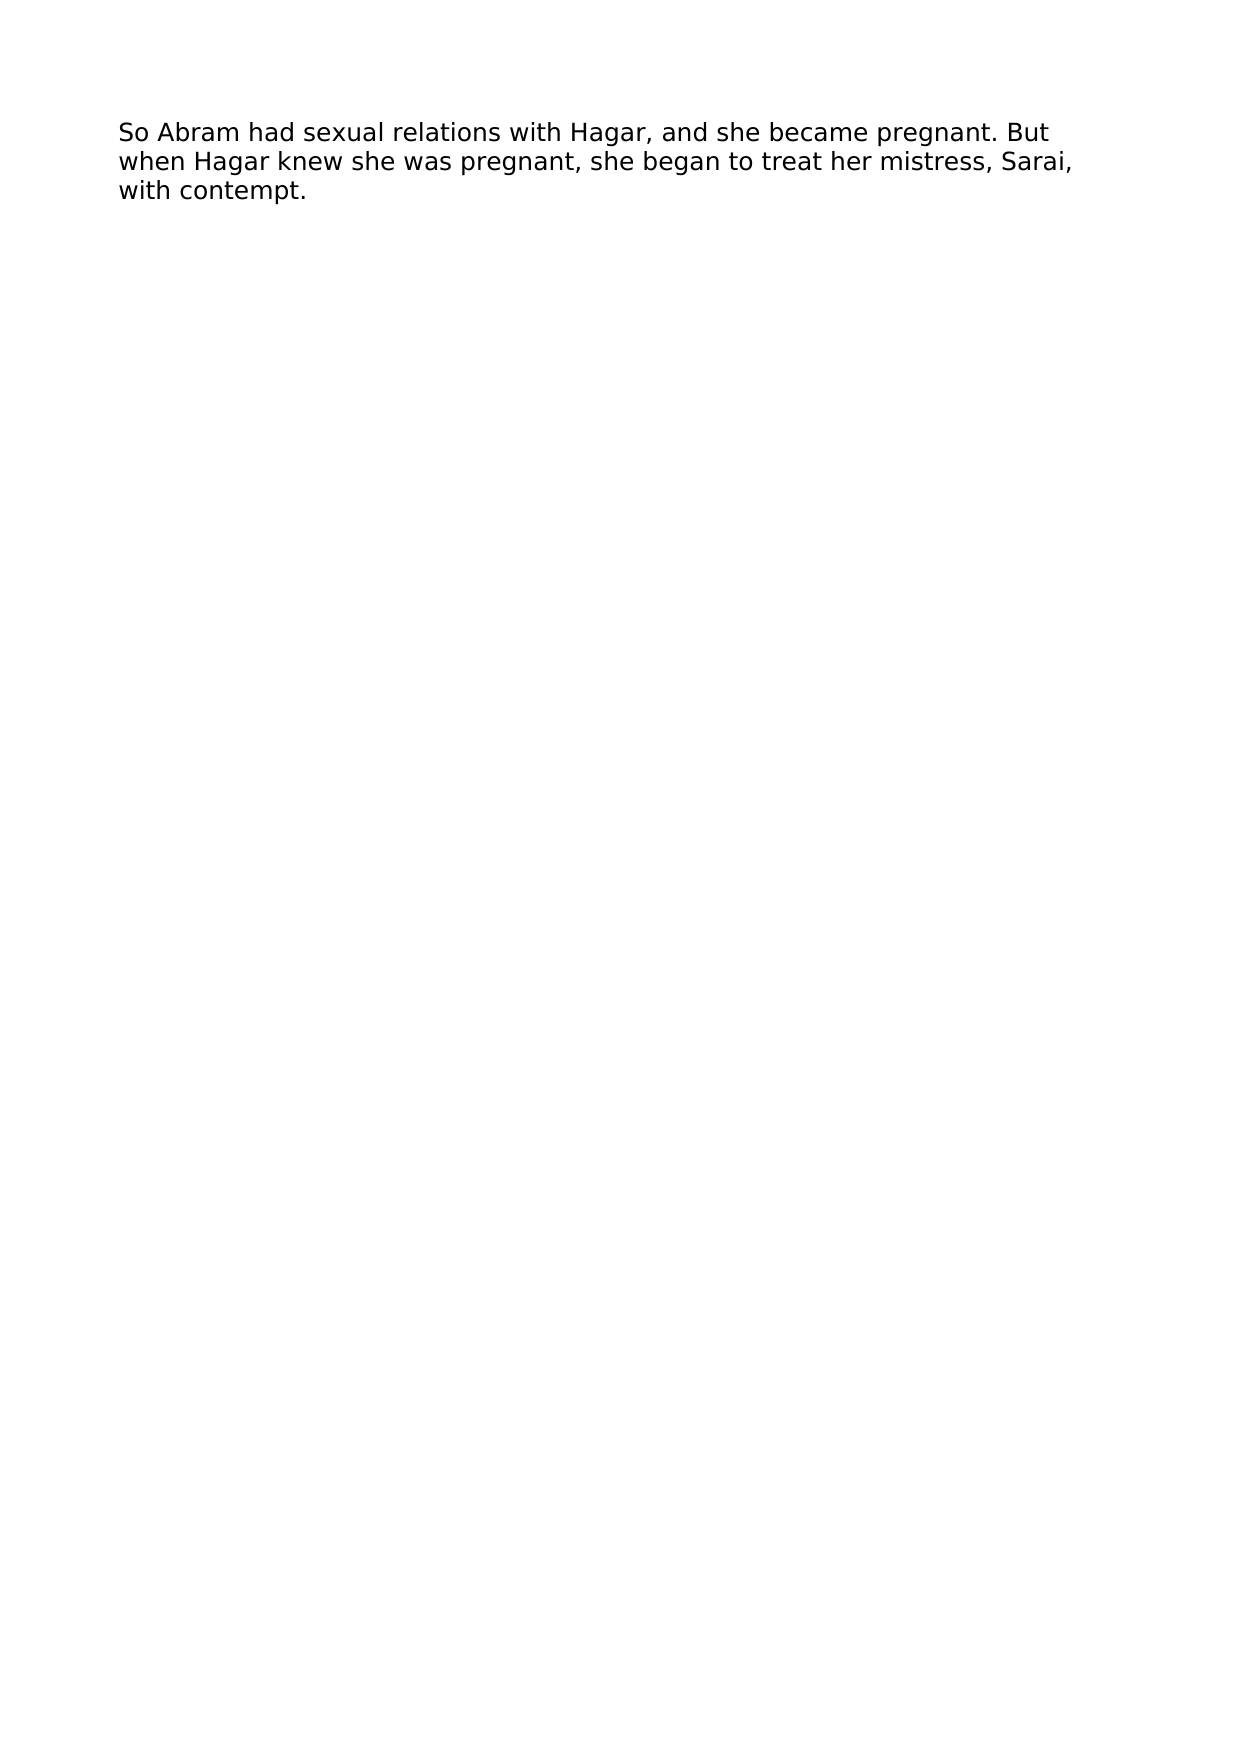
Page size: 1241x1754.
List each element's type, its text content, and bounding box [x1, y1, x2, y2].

text So Abram had sexual relations with Hagar, and she became pregnant. But when Hagar knew she was pregnant, she began to treat her mistress, Sarai, with contempt. [118, 118, 1122, 206]
